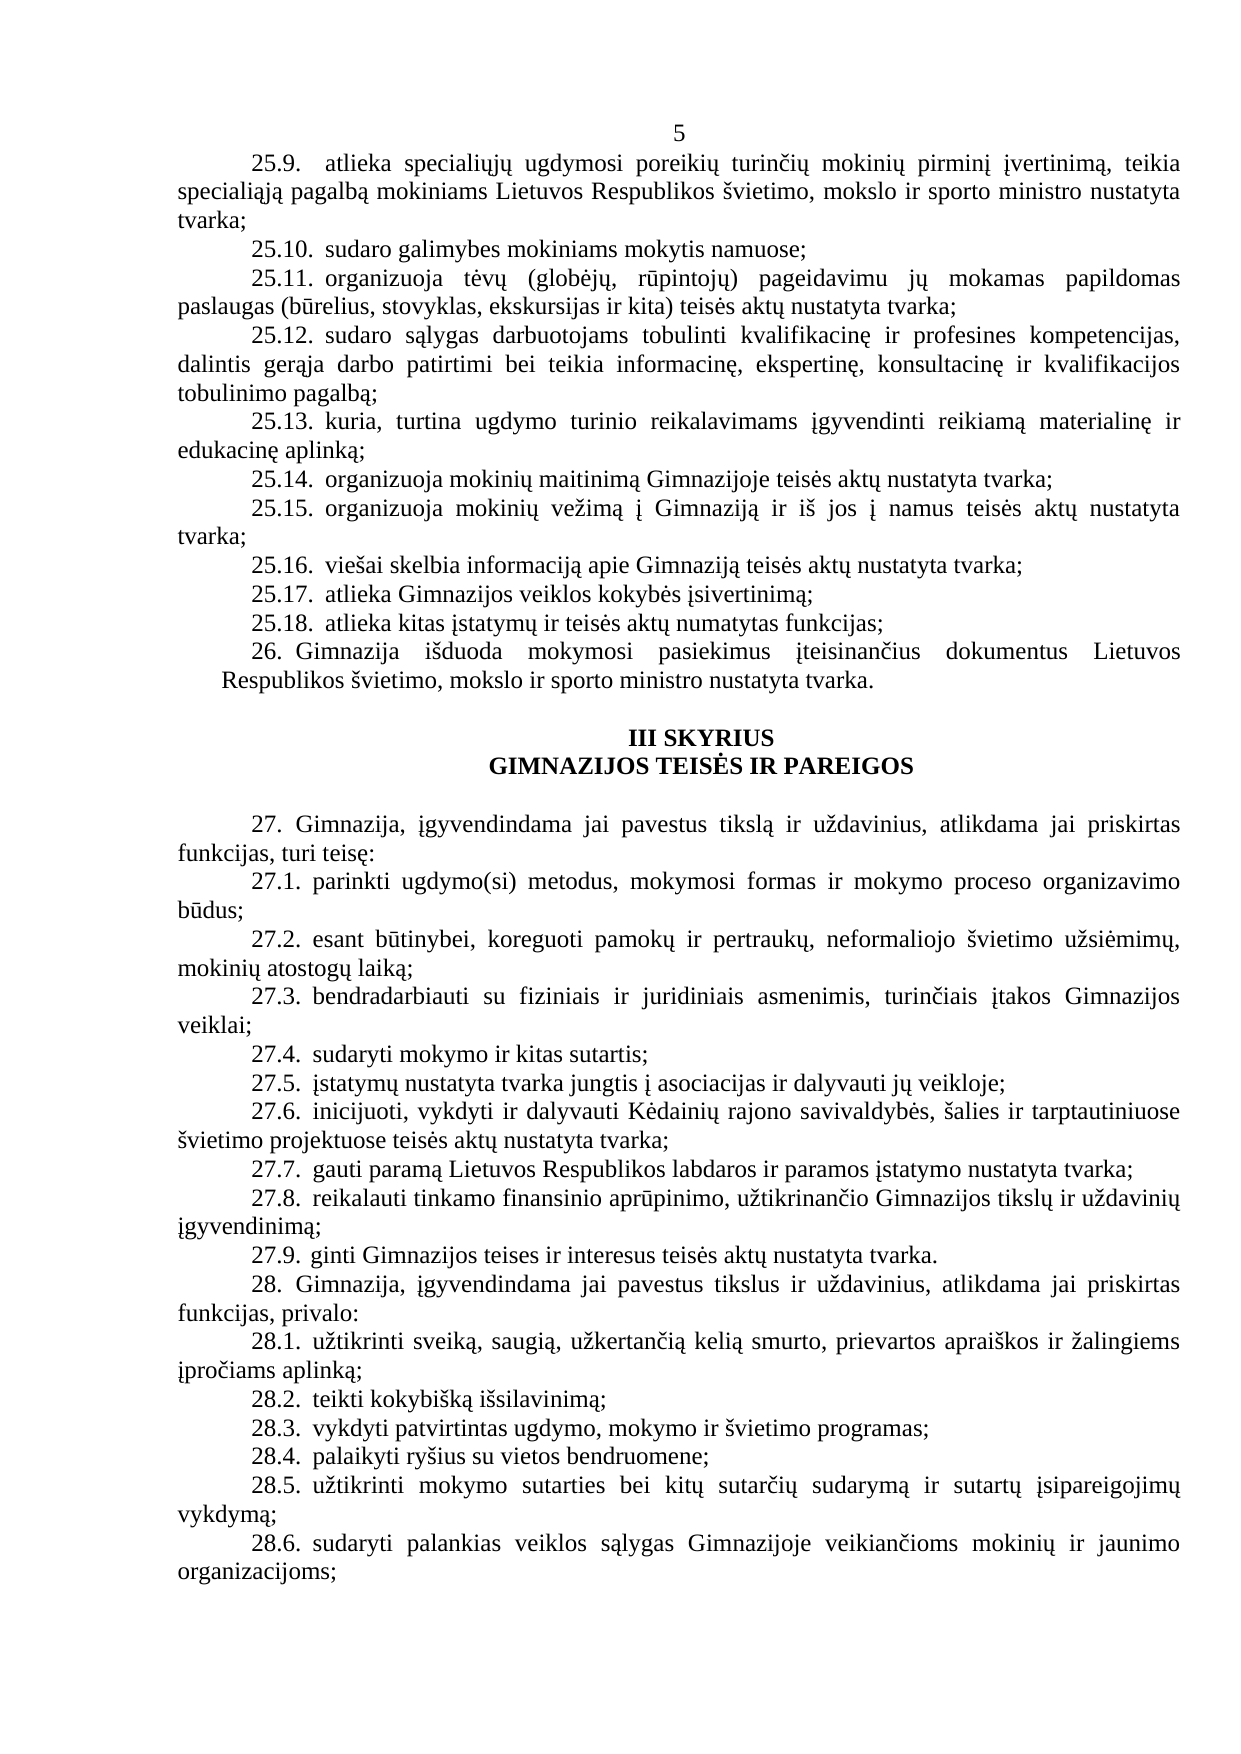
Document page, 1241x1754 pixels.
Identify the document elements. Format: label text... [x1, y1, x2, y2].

text 26. Gimnazija išduoda mokymosi pasiekimus įteisinančius dokumentus Lietuvos Respublikos švietimo, mokslo ir sporto ministro nustatyta tvarka. [221, 636, 1181, 694]
text III SKYRIUS [221, 723, 1181, 751]
text 28.5. užtikrinti mokymo sutarties bei kitų sutarčių sudarymą ir sutartų įsipareigojimų vykdymą; [177, 1470, 1181, 1528]
text 27.7. gauti paramą Lietuvos Respublikos labdaros ir paramos įstatymo nustatyta tvarka; [177, 1154, 1181, 1183]
text 27.1. parinkti ugdymo(si) metodus, mokymosi formas ir mokymo proceso organizavimo būdus; [177, 866, 1181, 924]
text 27.6. inicijuoti, vykdyti ir dalyvauti Kėdainių rajono savivaldybės, šalies ir tarptautiniuose švietimo projektuose teisės aktų nustatyta tvarka; [177, 1096, 1181, 1154]
text 25.16. viešai skelbia informaciją apie Gimnaziją teisės aktų nustatyta tvarka; [177, 550, 1181, 579]
text 25.15. organizuoja mokinių vežimą į Gimnaziją ir iš jos į namus teisės aktų nustatyta tvarka; [177, 493, 1181, 550]
text 28.4. palaikyti ryšius su vietos bendruomene; [177, 1441, 1181, 1470]
text 25.17. atlieka Gimnazijos veiklos kokybės įsivertinimą; [177, 579, 1181, 608]
text GIMNAZIJOS TEISĖS IR PAREIGOS [221, 751, 1181, 780]
text 25.9. atlieka specialiųjų ugdymosi poreikių turinčių mokinių pirminį įvertinimą, teikia specialiąją pagalbą mokiniams Lietuvos Respublikos švietimo, mokslo ir sporto ministro nustatyta tvarka; [177, 148, 1181, 234]
text 25.11. organizuoja tėvų (globėjų, rūpintojų) pageidavimu jų mokamas papildomas paslaugas (būrelius, stovyklas, ekskursijas ir kita) teisės aktų nustatyta tvarka; [177, 263, 1181, 320]
text 27.2. esant būtinybei, koreguoti pamokų ir pertraukų, neformaliojo švietimo užsiėmimų, mokinių atostogų laiką; [177, 924, 1181, 981]
text 25.13. kuria, turtina ugdymo turinio reikalavimams įgyvendinti reikiamą materialinę ir edukacinę aplinką; [177, 406, 1181, 464]
text 27.9. ginti Gimnazijos teises ir interesus teisės aktų nustatyta tvarka. [177, 1240, 1181, 1269]
text 28.6. sudaryti palankias veiklos sąlygas Gimnazijoje veikiančioms mokinių ir jaunimo organizacijoms; [177, 1528, 1181, 1585]
text 25.10. sudaro galimybes mokiniams mokytis namuose; [177, 234, 1181, 263]
text 27.5. įstatymų nustatyta tvarka jungtis į asociacijas ir dalyvauti jų veikloje; [177, 1068, 1181, 1096]
text 28.3. vykdyti patvirtintas ugdymo, mokymo ir švietimo programas; [177, 1413, 1181, 1441]
text 28. Gimnazija, įgyvendindama jai pavestus tikslus ir uždavinius, atlikdama jai priskirtas funkcijas, privalo: [177, 1269, 1181, 1326]
text 25.12. sudaro sąlygas darbuotojams tobulinti kvalifikacinę ir profesines kompetencijas, dalintis gerąja darbo patirtimi bei teikia informacinę, ekspertinę, konsultacinę ir kvalifikacijos tobulinimo pagalbą; [177, 320, 1181, 406]
text 25.18. atlieka kitas įstatymų ir teisės aktų numatytas funkcijas; [177, 608, 1181, 636]
text 27. Gimnazija, įgyvendindama jai pavestus tikslą ir uždavinius, atlikdama jai priskirtas funkcijas, turi teisę: [177, 809, 1181, 866]
text 27.3. bendradarbiauti su fiziniais ir juridiniais asmenimis, turinčiais įtakos Gimnazijos veiklai; [177, 981, 1181, 1039]
text 25.14. organizuoja mokinių maitinimą Gimnazijoje teisės aktų nustatyta tvarka; [177, 464, 1181, 493]
text 27.8. reikalauti tinkamo finansinio aprūpinimo, užtikrinančio Gimnazijos tikslų ir uždavinių įgyvendinimą; [177, 1183, 1181, 1240]
text 28.1. užtikrinti sveiką, saugią, užkertančią kelią smurto, prievartos apraiškos ir žalingiems įpročiams aplinką; [177, 1326, 1181, 1384]
text 27.4. sudaryti mokymo ir kitas sutartis; [177, 1039, 1181, 1068]
text 28.2. teikti kokybišką išsilavinimą; [177, 1384, 1181, 1413]
